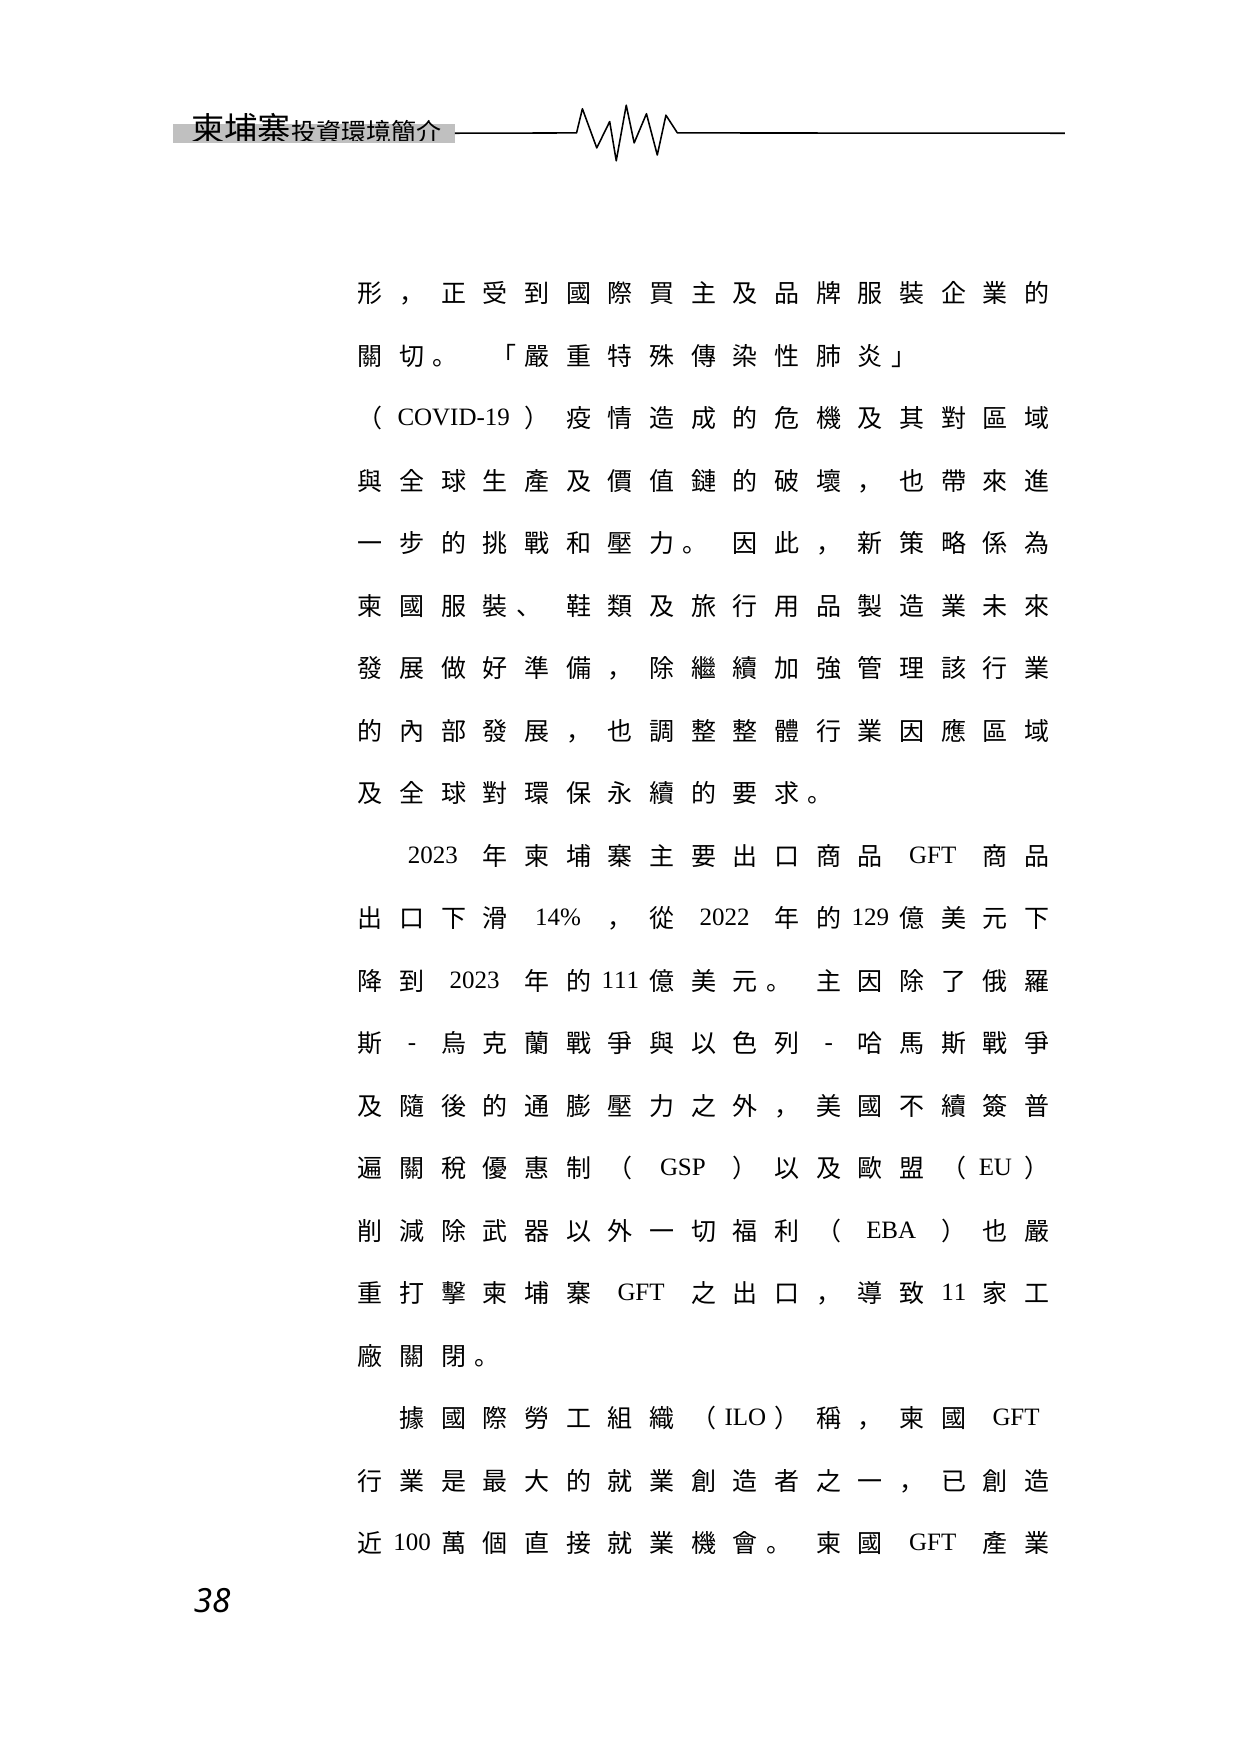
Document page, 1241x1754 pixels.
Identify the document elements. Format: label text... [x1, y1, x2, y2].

text 據國際勞工組織（ILO）稱，柬國GFT行業是最大的就業創造者之一，已創造近100萬個直接就業機會。柬國GFT產業 [330, 1375, 1058, 1563]
text 形，正受到國際買主及品牌服裝企業的關切。「嚴重特殊傳染性肺炎」（COVID-19）疫情造成的危機及其對區域與全球生產及價值鏈的破壞，也帶來進一步的挑戰和壓力。因此，新策略係為柬國服裝、鞋類及旅行用品製造業未來發展做好準備，除繼續加強管理該行業的內部發展，也調整整體行業因應區域及全球對環保永續的要求。 [330, 250, 1058, 813]
text 2023年柬埔寨主要出口商品GFT商品出口下滑14%，從2022年的129億美元下降到2023年的111億美元。主因除了俄羅斯-烏克蘭戰爭與以色列-哈馬斯戰爭及隨後的通膨壓力之外，美國不續簽普遍關稅優惠制（GSP）以及歐盟（EU）削減除武器以外一切福利（EBA）也嚴重打擊柬埔寨GFT之出口，導致11家工廠關閉。 [330, 813, 1058, 1375]
